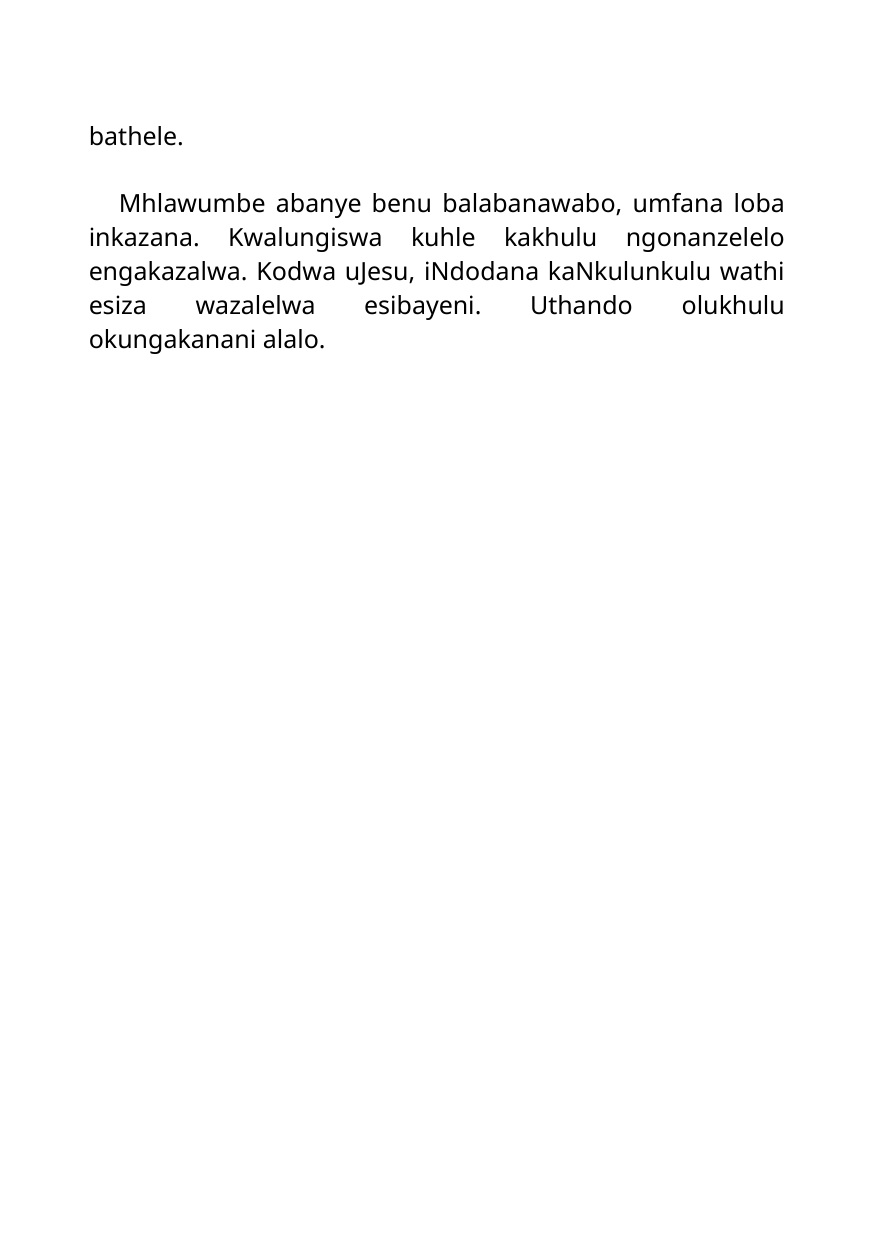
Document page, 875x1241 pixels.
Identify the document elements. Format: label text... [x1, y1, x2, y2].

text Mhlawumbe abanye benu balabanawabo, umfana loba inkazana. Kwalungiswa kuhle kakhulu ngonanzelelo engakazalwa. Kodwa uJesu, iNdodana kaNkulunkulu wathi esiza wazalelwa esibayeni. Uthando olukhulu okungakanani alalo. [88, 186, 786, 356]
text bathele. [88, 118, 786, 152]
